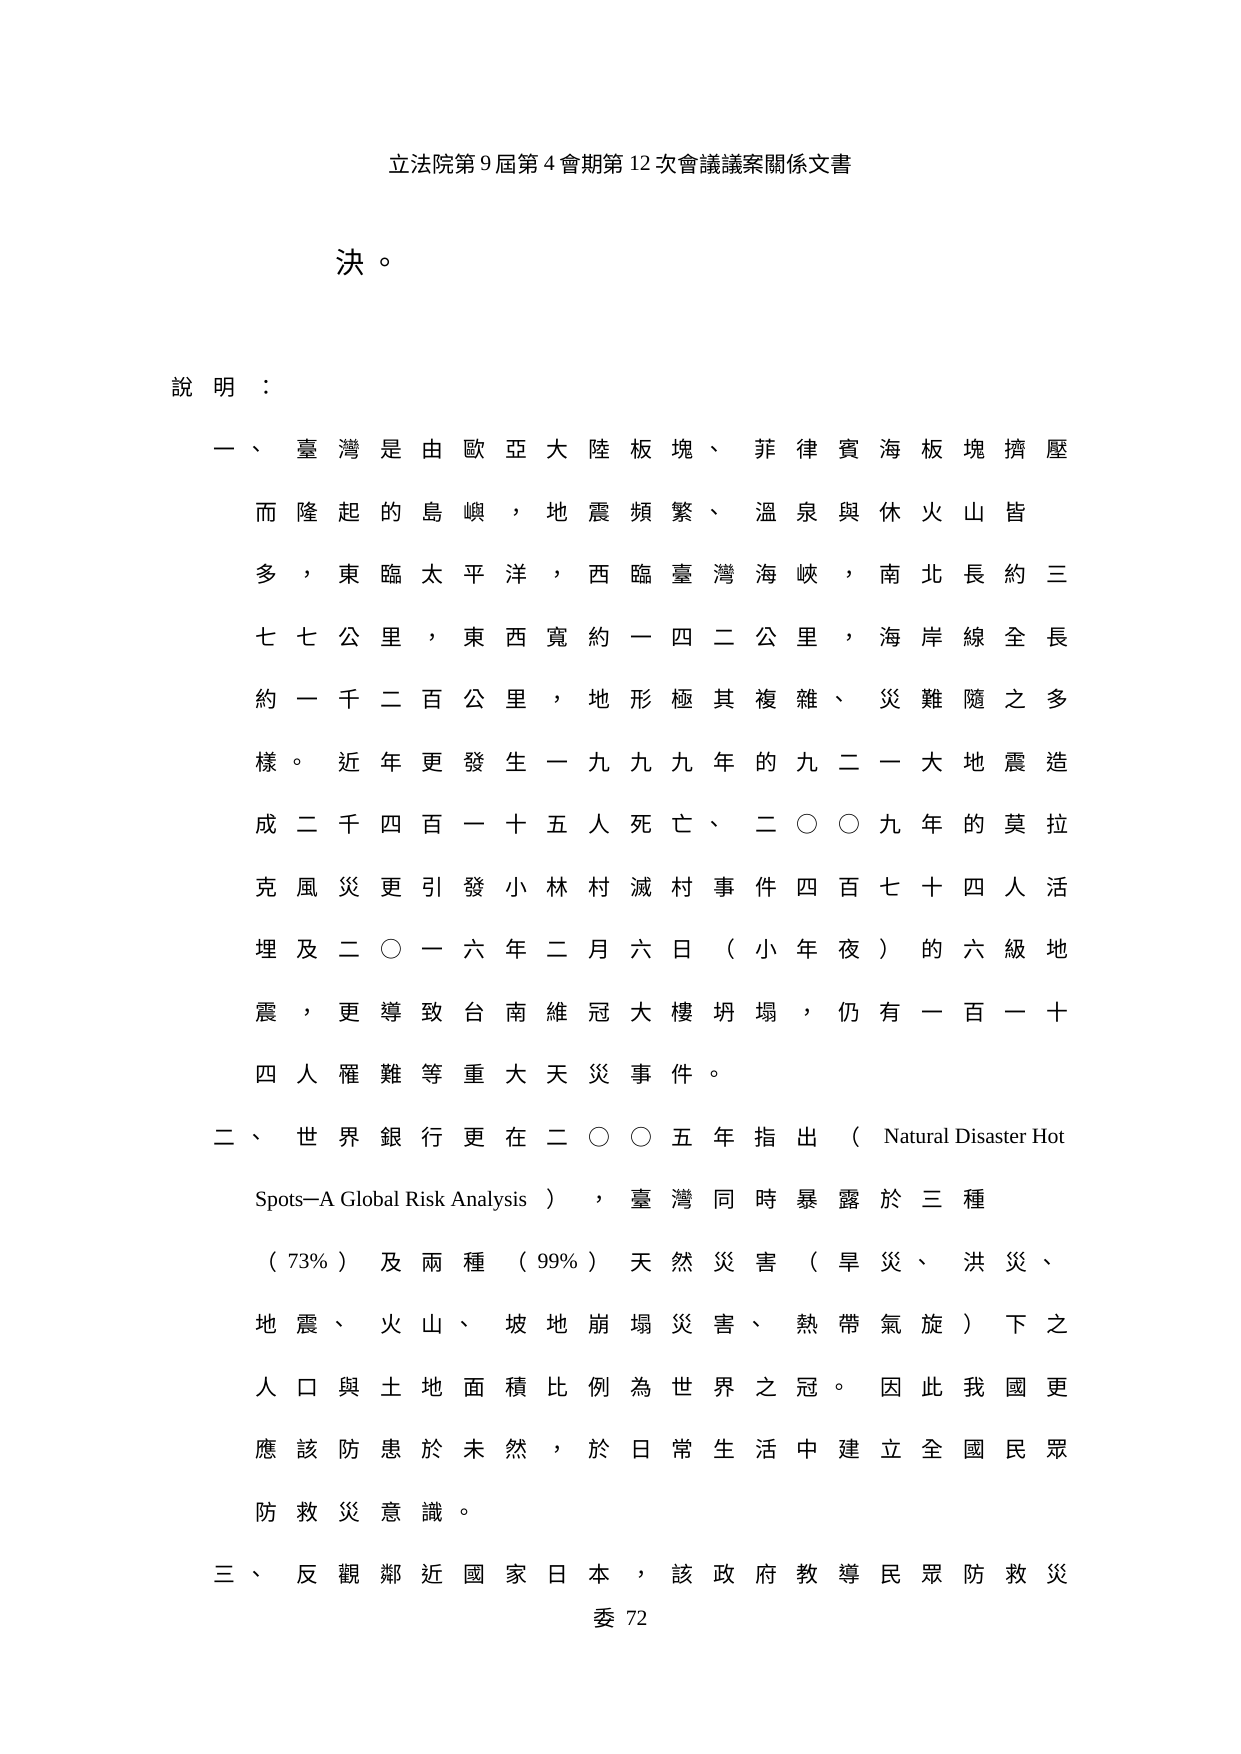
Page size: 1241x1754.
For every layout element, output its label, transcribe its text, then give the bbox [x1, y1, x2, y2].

text 決。 [217, 219, 1078, 281]
text 三、反觀鄰近國家日本，該政府教導民眾防救災 [184, 1531, 1078, 1594]
text 說明： [162, 344, 1078, 406]
text 一、臺灣是由歐亞大陸板塊、菲律賓海板塊擠壓而隆起的島嶼，地震頻繁、溫泉與休火山皆多，東臨太平洋，西臨臺灣海峽，南北長約三七七公里，東西寬約一四二公里，海岸線全長約一千二百公里，地形極其複雜、災難隨之多樣。近年更發生一九九九年的九二一大地震造成二千四百一十五人死亡、二○○九年的莫拉克風災更引發小林村滅村事件四百七十四人活埋及二○一六年二月六日（小年夜）的六級地震，更導致台南維冠大樓坍塌，仍有一百一十四人罹難等重大天災事件。 [184, 406, 1078, 1094]
text 二、世界銀行更在二○○五年指出（Natural Disaster Hot Spots─A Global Risk Analysis），臺灣同時暴露於三種（73%）及兩種（99%）天然災害（旱災、洪災、地震、火山、坡地崩塌災害、熱帶氣旋）下之人口與土地面積比例為世界之冠。因此我國更應該防患於未然，於日常生活中建立全國民眾防救災意識。 [184, 1094, 1078, 1531]
